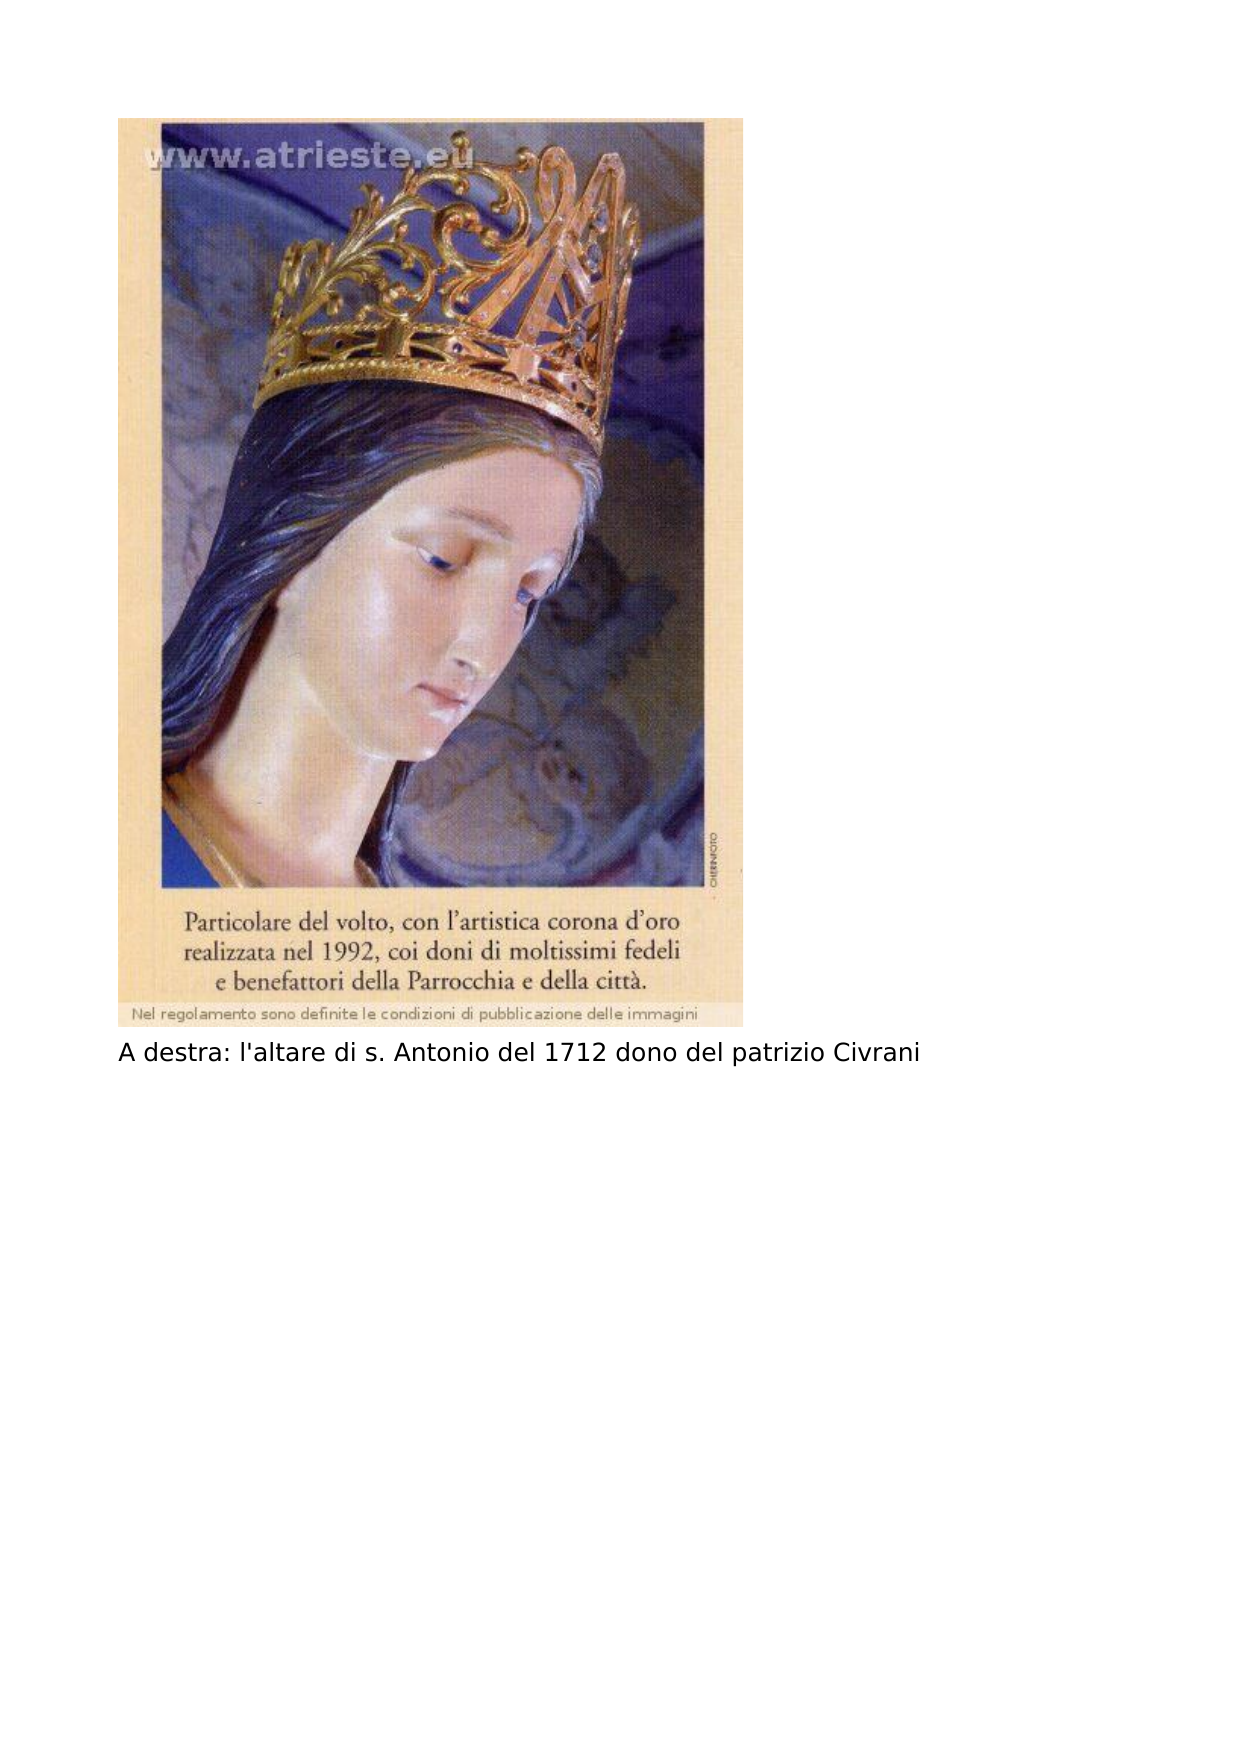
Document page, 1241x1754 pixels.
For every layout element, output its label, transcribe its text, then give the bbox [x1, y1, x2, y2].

picture [118, 118, 744, 1027]
text A destra: l'altare di s. Antonio del 1712 dono del patrizio Civrani [118, 1039, 1122, 1068]
